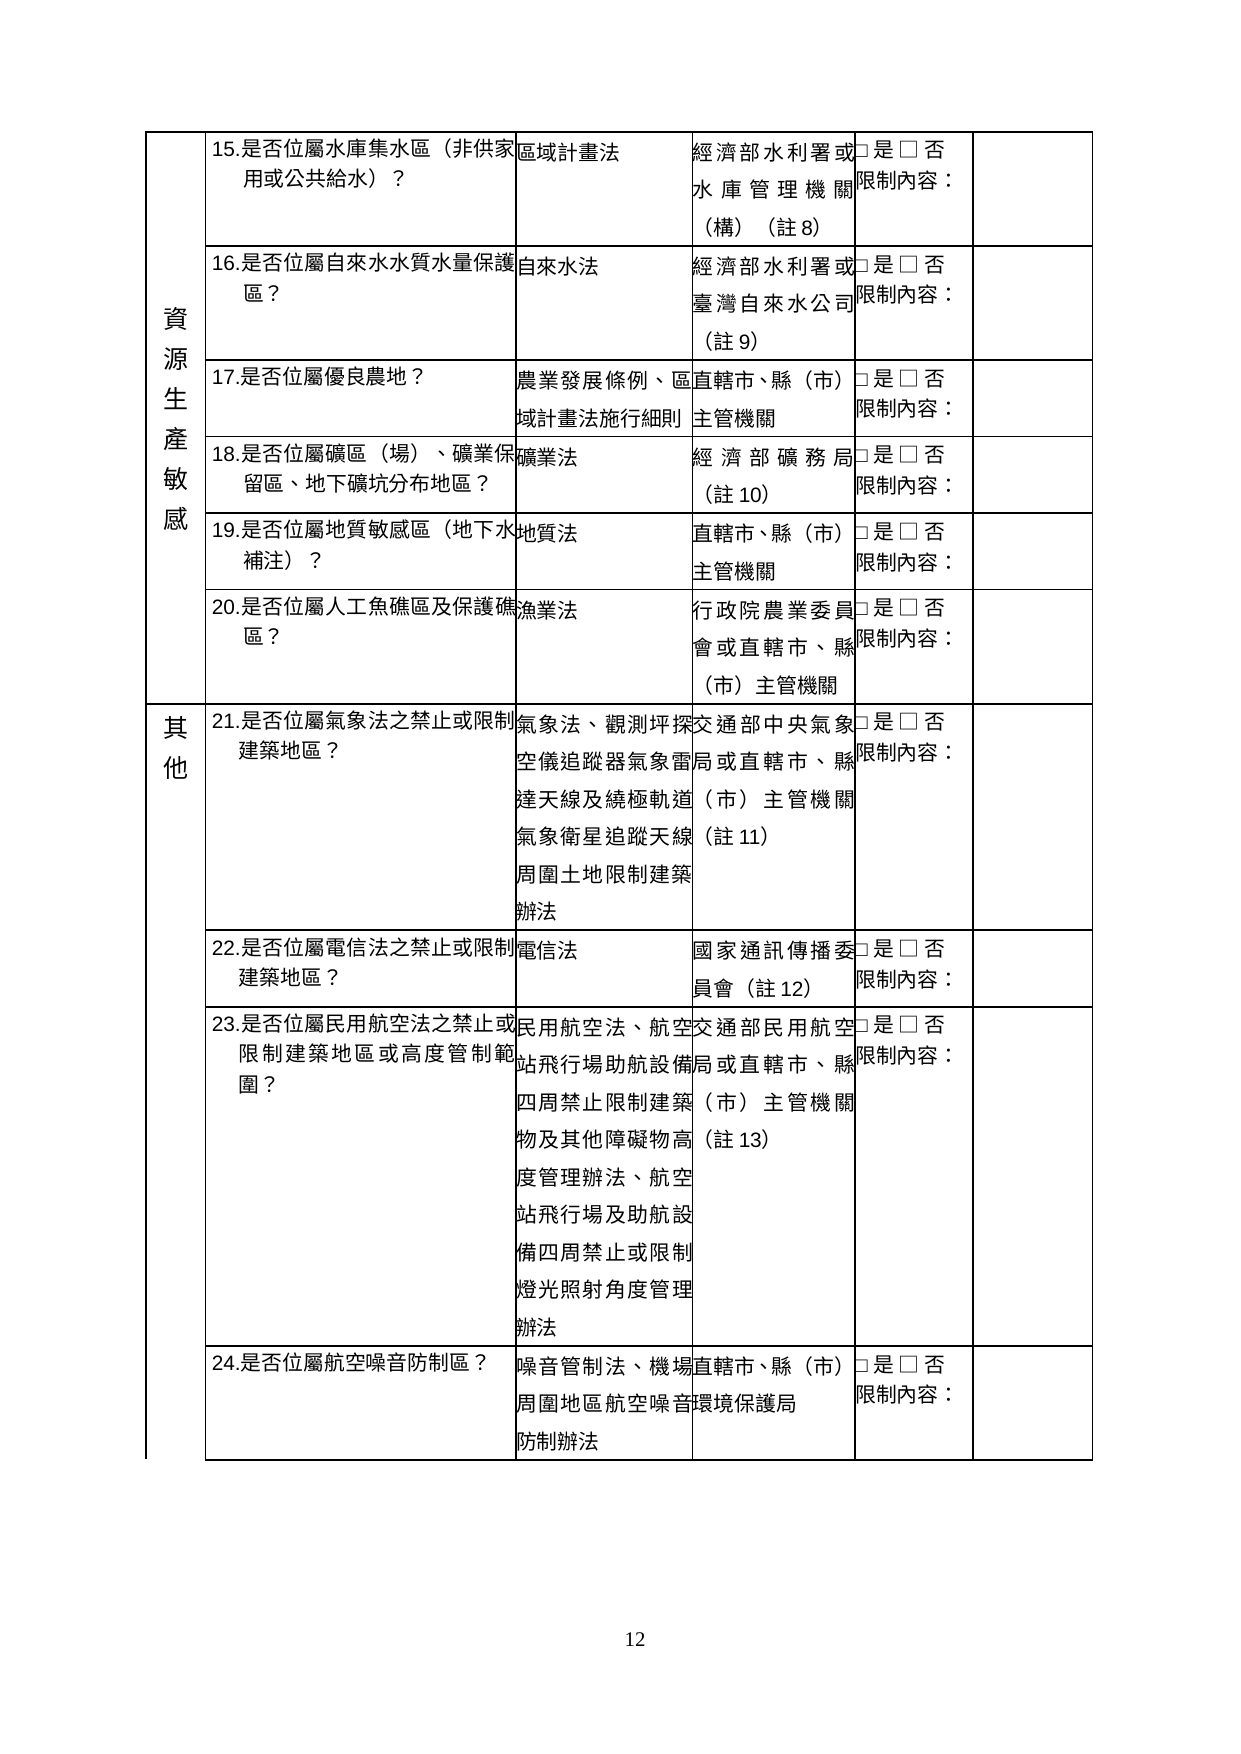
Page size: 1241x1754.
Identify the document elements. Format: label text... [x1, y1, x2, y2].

table_cell 經濟部礦務局（註10） [693, 437, 854, 512]
table_cell 交通部中央氣象局或直轄市、縣（市）主管機關（註11） [693, 705, 854, 929]
table_cell 經濟部水利署或水庫管理機關（構）（註8） [693, 133, 854, 245]
table_cell 國家通訊傳播委員會（註12） [693, 931, 854, 1006]
table_cell [974, 931, 1092, 1006]
table_cell 20.是否位屬人工魚礁區及保護礁區？ [206, 590, 515, 703]
table_cell 18.是否位屬礦區（場）、礦業保留區、地下礦坑分布地區？ [206, 437, 515, 512]
table_cell □ 是 □ 否 限制內容： [856, 361, 972, 436]
table_cell 17.是否位屬優良農地？ [206, 361, 515, 436]
table_cell 地質法 [517, 514, 692, 589]
table_cell □ 是 □ 否 限制內容： [856, 1347, 972, 1459]
table_cell □ 是 □ 否 限制內容： [856, 931, 972, 1006]
table_cell 經濟部水利署或臺灣自來水公司（註9） [693, 247, 854, 359]
table_cell 15.是否位屬水庫集水區（非供家用或公共給水）？ [206, 133, 515, 245]
table_cell 行政院農業委員會或直轄市、縣（市）主管機關 [693, 590, 854, 703]
table_cell □ 是 □ 否 限制內容： [856, 514, 972, 589]
table_cell □ 是 □ 否 限制內容： [856, 1008, 972, 1345]
table_cell 漁業法 [517, 590, 692, 703]
table_cell 23.是否位屬民用航空法之禁止或限制建築地區或高度管制範圍？ [206, 1008, 515, 1345]
table_cell 自來水法 [517, 247, 692, 359]
table_cell 其 他 [147, 705, 205, 1459]
table_cell □ 是 □ 否 限制內容： [856, 437, 972, 512]
table_cell [974, 590, 1092, 703]
table_cell □ 是 □ 否 限制內容： [856, 705, 972, 929]
table_cell [974, 1347, 1092, 1459]
table_cell 22.是否位屬電信法之禁止或限制建築地區？ [206, 931, 515, 1006]
table_cell □ 是 □ 否 限制內容： [856, 247, 972, 359]
table_cell 噪音管制法、機場周圍地區航空噪音防制辦法 [517, 1347, 692, 1459]
table_cell 16.是否位屬自來水水質水量保護區？ [206, 247, 515, 359]
table_cell 氣象法、觀測坪探空儀追蹤器氣象雷達天線及繞極軌道氣象衛星追蹤天線周圍土地限制建築辦法 [517, 705, 692, 929]
table_cell [974, 133, 1092, 245]
table_cell 民用航空法、航空站飛行場助航設備四周禁止限制建築物及其他障礙物高度管理辦法、航空站飛行場及助航設備四周禁止或限制燈光照射角度管理辦法 [517, 1008, 692, 1345]
table_cell [974, 1008, 1092, 1345]
table_cell [974, 247, 1092, 359]
table_cell 交通部民用航空局或直轄市、縣（市）主管機關（註13） [693, 1008, 854, 1345]
table_cell [974, 705, 1092, 929]
table_cell 24.是否位屬航空噪音防制區？ [206, 1347, 515, 1459]
table_cell 直轄市、縣（市）主管機關 [693, 514, 854, 589]
table_cell 資 源 生 產 敏 感 [147, 133, 205, 703]
table_cell [974, 514, 1092, 589]
table_cell [974, 361, 1092, 436]
table_cell 21.是否位屬氣象法之禁止或限制建築地區？ [206, 705, 515, 929]
table_cell □ 是 □ 否 限制內容： [856, 133, 972, 245]
table_cell 19.是否位屬地質敏感區（地下水補注）？ [206, 514, 515, 589]
table_cell 直轄市、縣（市）環境保護局 [693, 1347, 854, 1459]
table_cell 礦業法 [517, 437, 692, 512]
table_cell 區域計畫法 [517, 133, 692, 245]
table_cell 電信法 [517, 931, 692, 1006]
table_cell 直轄市、縣（市）主管機關 [693, 361, 854, 436]
table_cell □ 是 □ 否 限制內容： [856, 590, 972, 703]
table_cell 農業發展條例、區域計畫法施行細則 [517, 361, 692, 436]
table_cell [974, 437, 1092, 512]
